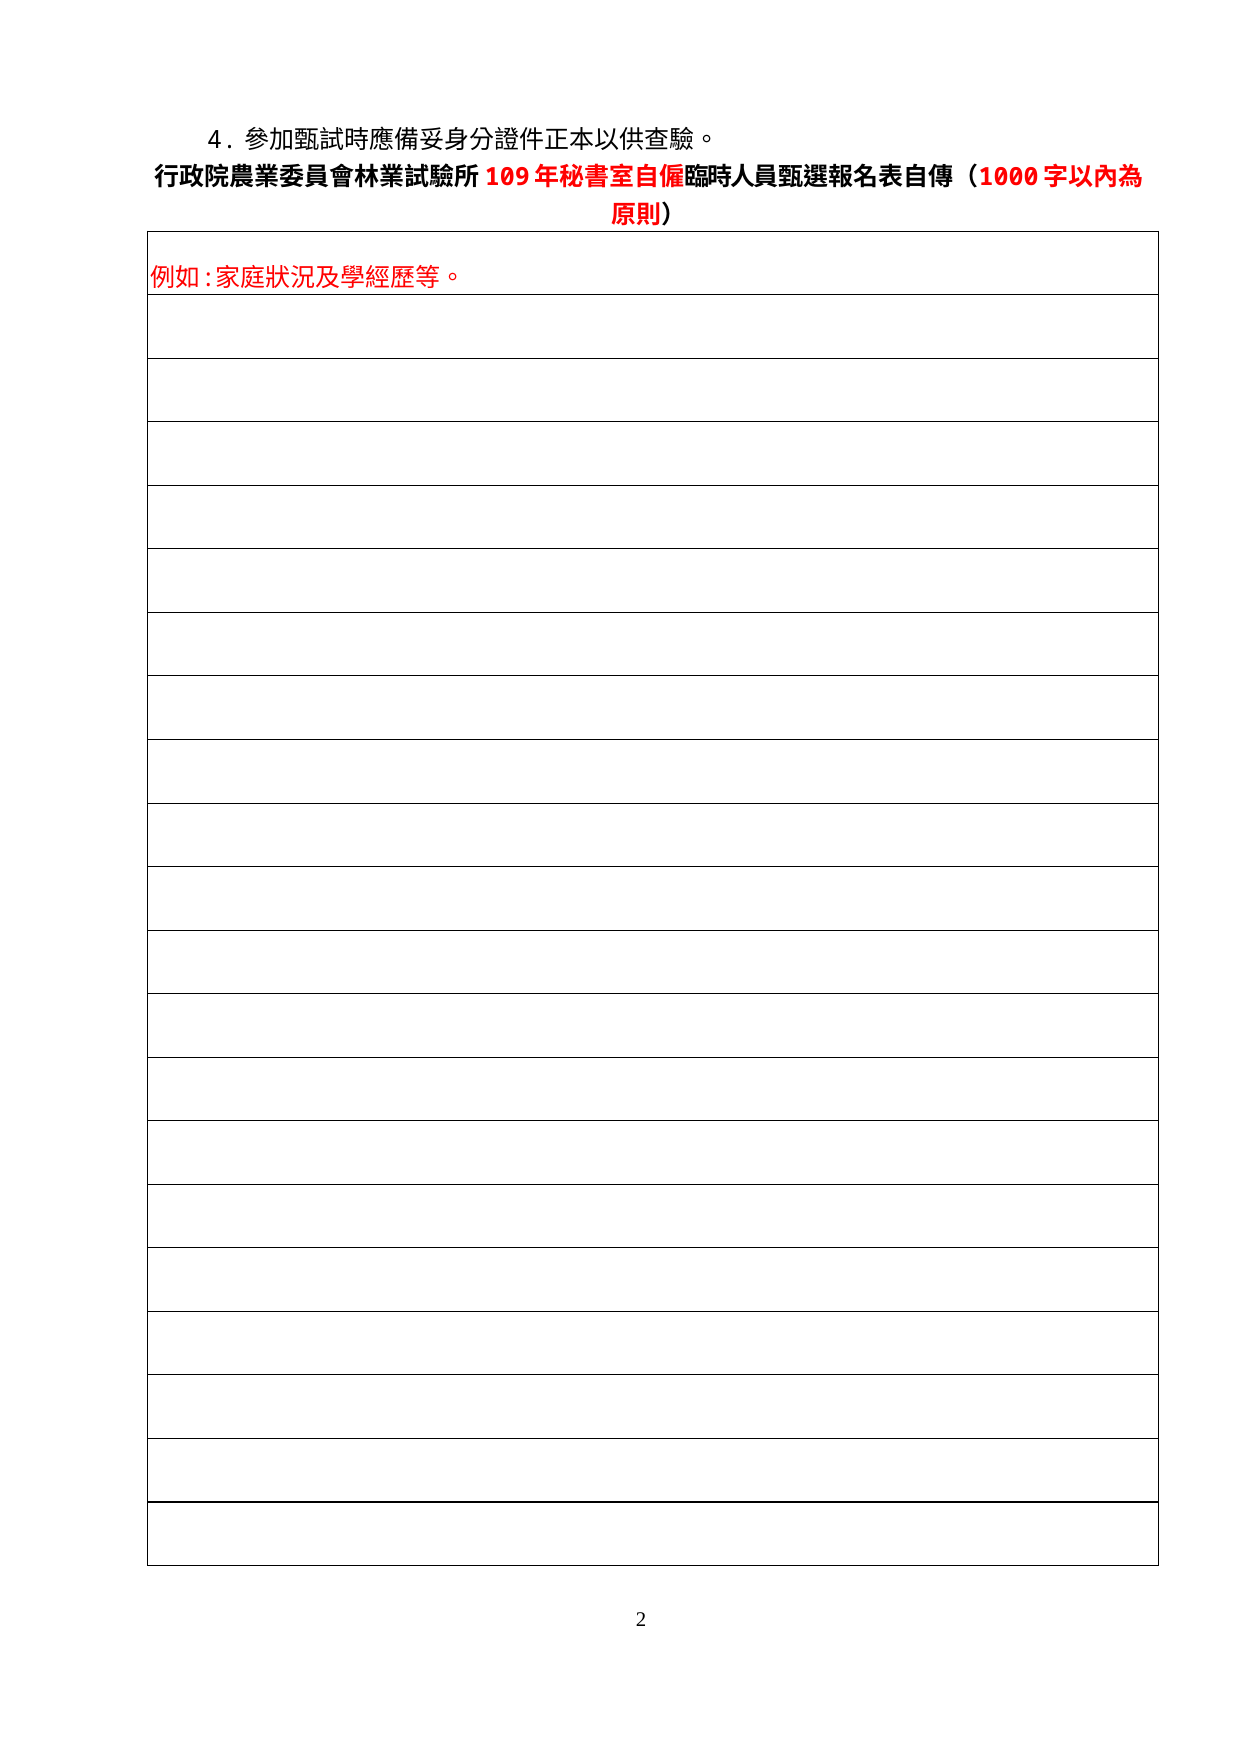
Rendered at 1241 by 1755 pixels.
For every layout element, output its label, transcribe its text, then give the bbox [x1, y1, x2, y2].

table_cell [148, 931, 1158, 993]
table_cell [148, 676, 1158, 739]
table_cell [148, 1058, 1158, 1120]
table_cell [148, 1121, 1158, 1184]
table_cell [148, 1312, 1158, 1374]
table_cell [148, 1503, 1158, 1565]
table_cell [148, 740, 1158, 802]
table_cell [148, 804, 1158, 866]
table_cell [148, 1185, 1158, 1247]
table_cell [148, 867, 1158, 929]
table_cell [148, 994, 1158, 1057]
table_cell [148, 613, 1158, 675]
table_cell [148, 1439, 1158, 1501]
table_cell [148, 422, 1158, 485]
table_header 例如:家庭狀況及學經歷等。 [148, 232, 1158, 294]
table_cell [148, 359, 1158, 421]
table_cell [148, 295, 1158, 358]
table_cell [148, 1375, 1158, 1438]
table_cell [148, 549, 1158, 612]
table_cell [148, 486, 1158, 548]
table_cell [148, 1248, 1158, 1311]
list 參加甄試時應備妥身分證件正本以供查驗。 [148, 118, 1092, 156]
text 行政院農業委員會林業試驗所109年秘書室自僱臨時人員甄選報名表自傳（1000字以內為原則） [148, 156, 1150, 231]
